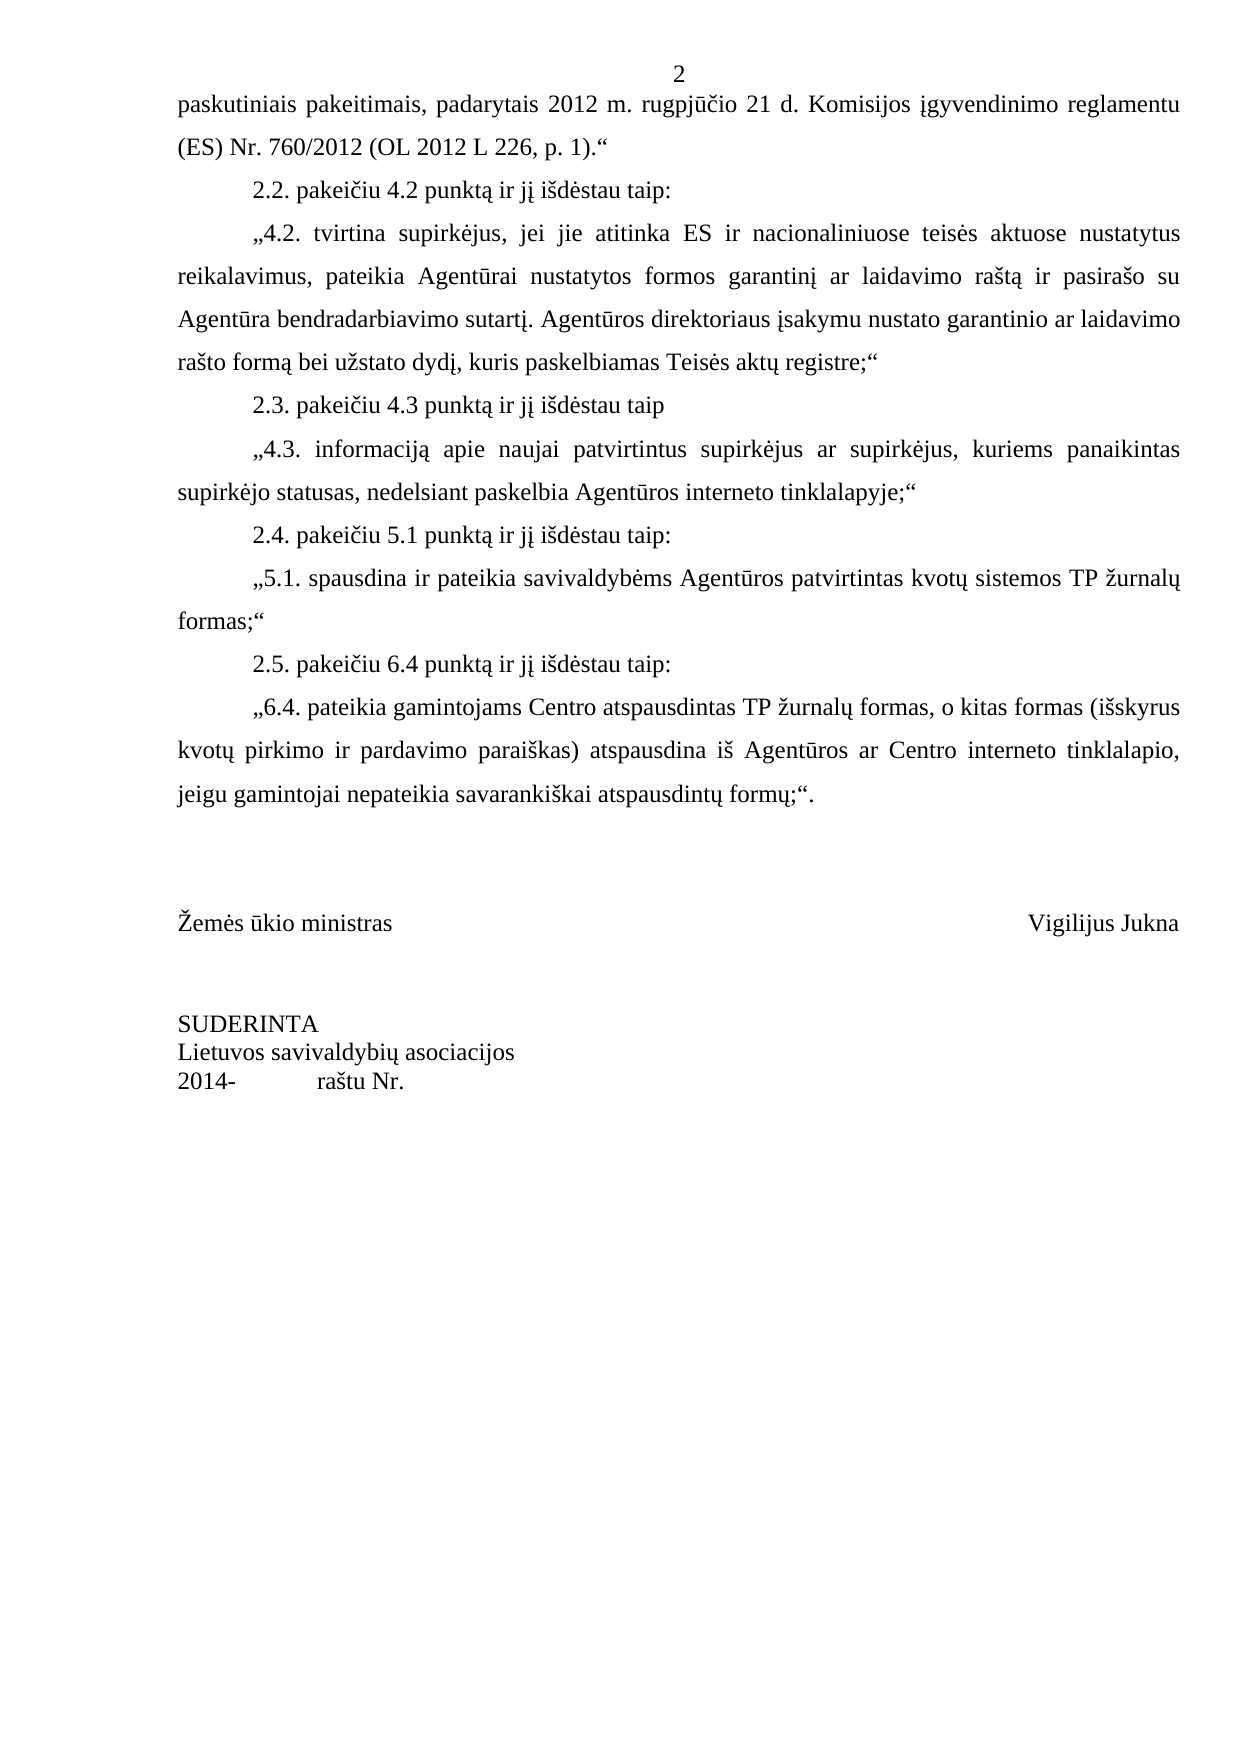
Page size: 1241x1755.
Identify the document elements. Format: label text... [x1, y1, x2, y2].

text 2.4. pakeičiu 5.1 punktą ir jį išdėstau taip: [177, 520, 1181, 549]
text „6.4. pateikia gamintojams Centro atspausdintas TP žurnalų formas, o kitas formas (išskyrus kvotų pirkimo ir pardavimo paraiškas) atspausdina iš Agentūros ar Centro interneto tinklalapio, jeigu gamintojai nepateikia savarankiškai atspausdintų formų;“. [177, 692, 1181, 807]
text 2.3. pakeičiu 4.3 punktą ir jį išdėstau taip [177, 391, 1181, 419]
text Žemės ūkio ministras Vigilijus Jukna [177, 908, 1181, 937]
text 2.2. pakeičiu 4.2 punktą ir jį išdėstau taip: [177, 175, 1181, 204]
text „5.1. spausdina ir pateikia savivaldybėms Agentūros patvirtintas kvotų sistemos TP žurnalų formas;“ [177, 563, 1181, 635]
text 2.5. pakeičiu 6.4 punktą ir jį išdėstau taip: [177, 649, 1181, 678]
text paskutiniais pakeitimais, padarytais 2012 m. rugpjūčio 21 d. Komisijos įgyvendinimo reglamentu (ES) Nr. 760/2012 (OL 2012 L 226, p. 1).“ [177, 89, 1181, 161]
text „4.2. tvirtina supirkėjus, jei jie atitinka ES ir nacionaliniuose teisės aktuose nustatytus reikalavimus, pateikia Agentūrai nustatytos formos garantinį ar laidavimo raštą ir pasirašo su Agentūra bendradarbiavimo sutartį. Agentūros direktoriaus įsakymu nustato garantinio ar laidavimo rašto formą bei užstato dydį, kuris paskelbiamas Teisės aktų registre;“ [177, 218, 1181, 376]
text 2014- raštu Nr. [177, 1066, 1181, 1095]
text Lietuvos savivaldybių asociacijos [177, 1037, 1181, 1066]
text SUDERINTA [177, 1009, 1181, 1037]
text „4.3. informaciją apie naujai patvirtintus supirkėjus ar supirkėjus, kuriems panaikintas supirkėjo statusas, nedelsiant paskelbia Agentūros interneto tinklalapyje;“ [177, 434, 1181, 506]
